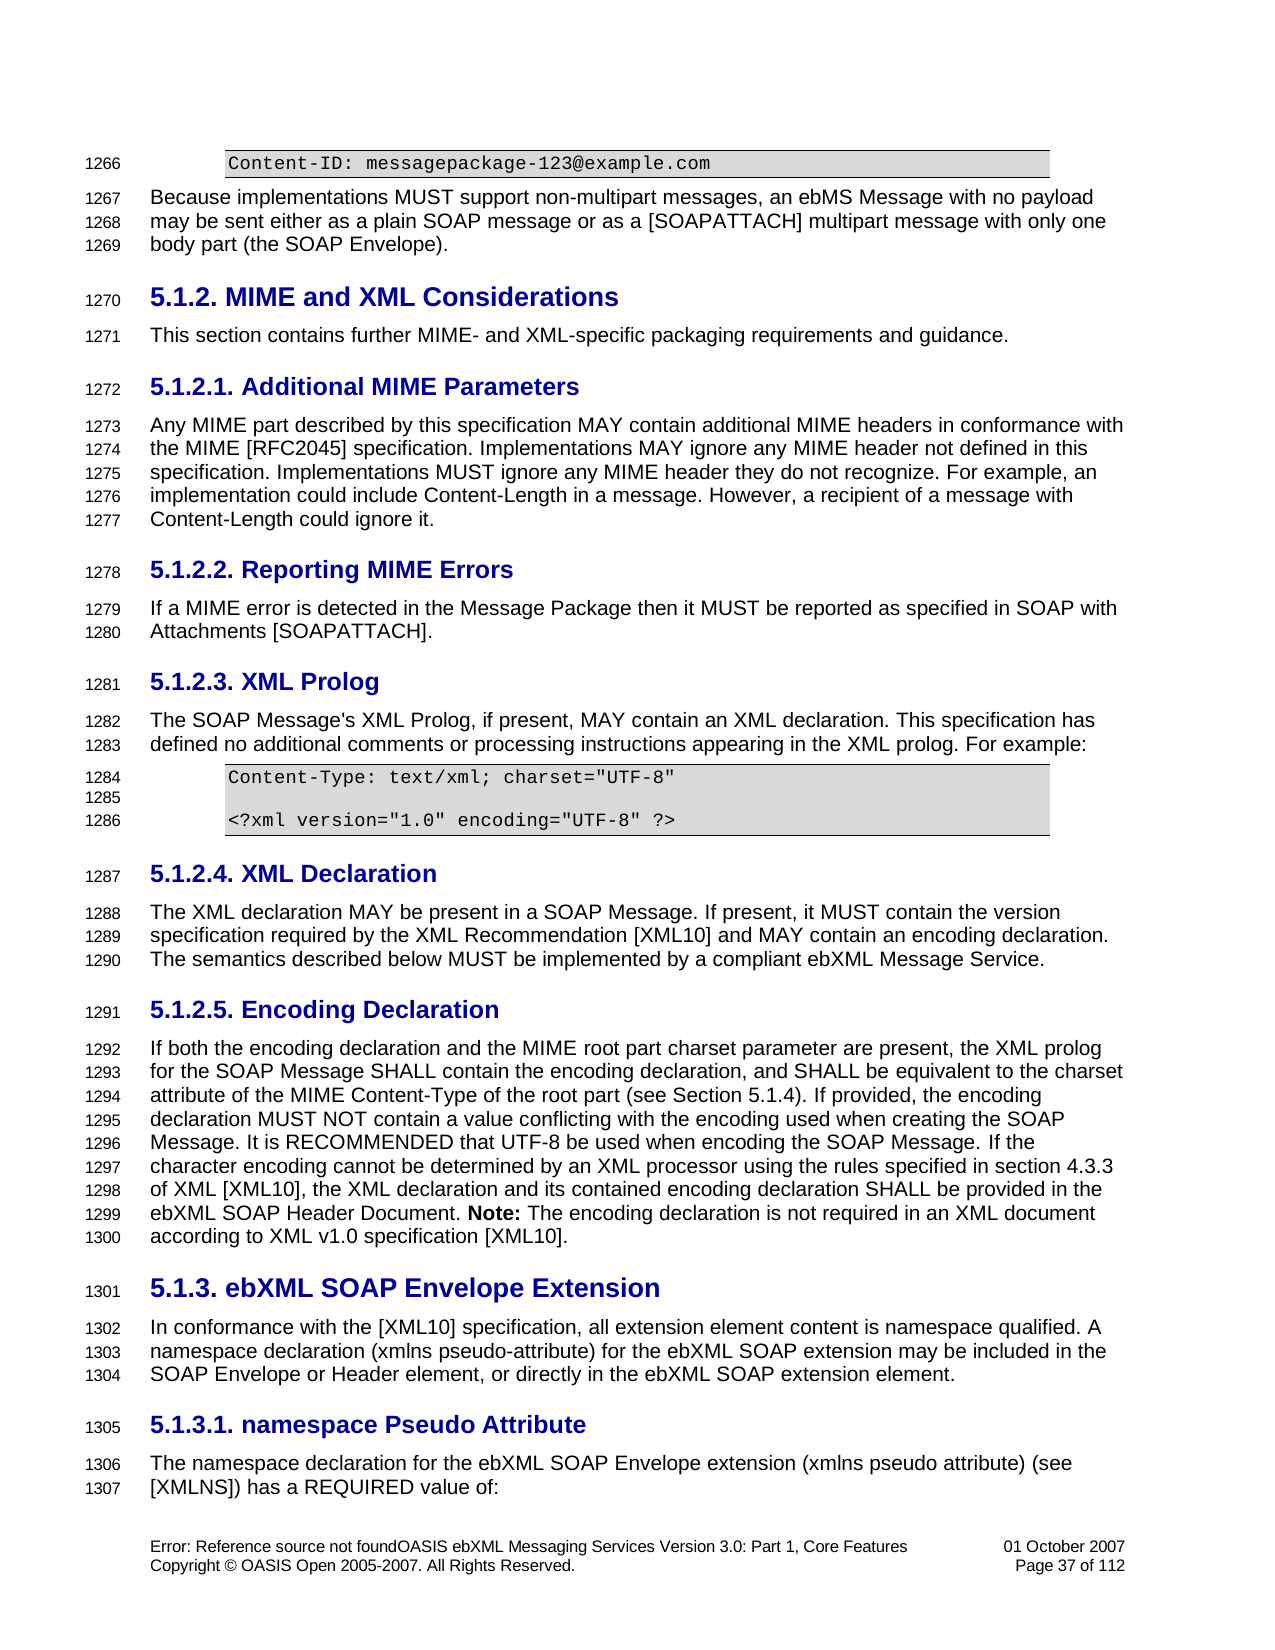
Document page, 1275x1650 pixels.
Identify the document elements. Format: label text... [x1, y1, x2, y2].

text If both the encoding declaration and the MIME root part charset parameter are present, the XML prolog for the SOAP Message SHALL contain the encoding declaration, and SHALL be equivalent to the charset attribute of the MIME Content-Type of the root part (see Section 5.1.4). If provided, the encoding declaration MUST NOT contain a value conflicting with the encoding used when creating the SOAP Message. It is RECOMMENDED that UTF-8 be used when encoding the SOAP Message. If the character encoding cannot be determined by an XML processor using the rules specified in section 4.3.3 of XML [XML10], the XML declaration and its contained encoding declaration SHALL be provided in the ebXML SOAP Header Document. Note: The encoding declaration is not required in an XML document according to XML v1.0 specification [XML10]. [150, 1036, 1125, 1248]
subtitle ebXML SOAP Envelope Extension [150, 1273, 1125, 1303]
subtitle XML Declaration [150, 860, 1125, 888]
text Content-Type: text/xml; charset="UTF-8" [225, 765, 1050, 786]
text <?xml version="1.0" encoding="UTF-8" ?> [225, 807, 1050, 835]
text Content-ID: messagepackage-123@example.com [225, 151, 1050, 177]
subtitle Additional MIME Parameters [150, 372, 1125, 401]
subtitle Reporting MIME Errors [150, 556, 1125, 584]
text Any MIME part described by this specification MAY contain additional MIME headers in conformance with the MIME [RFC2045] specification. Implementations MAY ignore any MIME header not defined in this specification. Implementations MUST ignore any MIME header they do not recognize. For example, an implementation could include Content-Length in a message. However, a recipient of a message with Content-Length could ignore it. [150, 413, 1125, 531]
text The SOAP Message's XML Prolog, if present, MAY contain an XML declaration. This specification has defined no additional comments or processing instructions appearing in the XML prolog. For example: [150, 709, 1125, 756]
text The namespace declaration for the ebXML SOAP Envelope extension (xmlns pseudo attribute) (see [XMLNS]) has a REQUIRED value of: [150, 1452, 1125, 1499]
text This section contains further MIME- and XML-specific packaging requirements and guidance. [150, 324, 1125, 347]
text Because implementations MUST support non-multipart messages, an ebMS Message with no payload may be sent either as a plain SOAP message or as a [SOAPATTACH] multipart message with only one body part (the SOAP Envelope). [150, 186, 1125, 256]
subtitle XML Prolog [150, 668, 1125, 696]
subtitle Encoding Declaration [150, 996, 1125, 1024]
text In conformance with the [XML10] specification, all extension element content is namespace qualified. A namespace declaration (xmlns pseudo-attribute) for the ebXML SOAP extension may be included in the SOAP Envelope or Header element, or directly in the ebXML SOAP extension element. [150, 1316, 1125, 1386]
text The XML declaration MAY be present in a SOAP Message. If present, it MUST contain the version specification required by the XML Recommendation [XML10] and MAY contain an encoding declaration. The semantics described below MUST be implemented by a compliant ebXML Message Service. [150, 900, 1125, 971]
subtitle MIME and XML Considerations [150, 281, 1125, 311]
subtitle namespace Pseudo Attribute [150, 1411, 1125, 1439]
text If a MIME error is detected in the Message Package then it MUST be reported as specified in SOAP with Attachments [SOAPATTACH]. [150, 596, 1125, 643]
